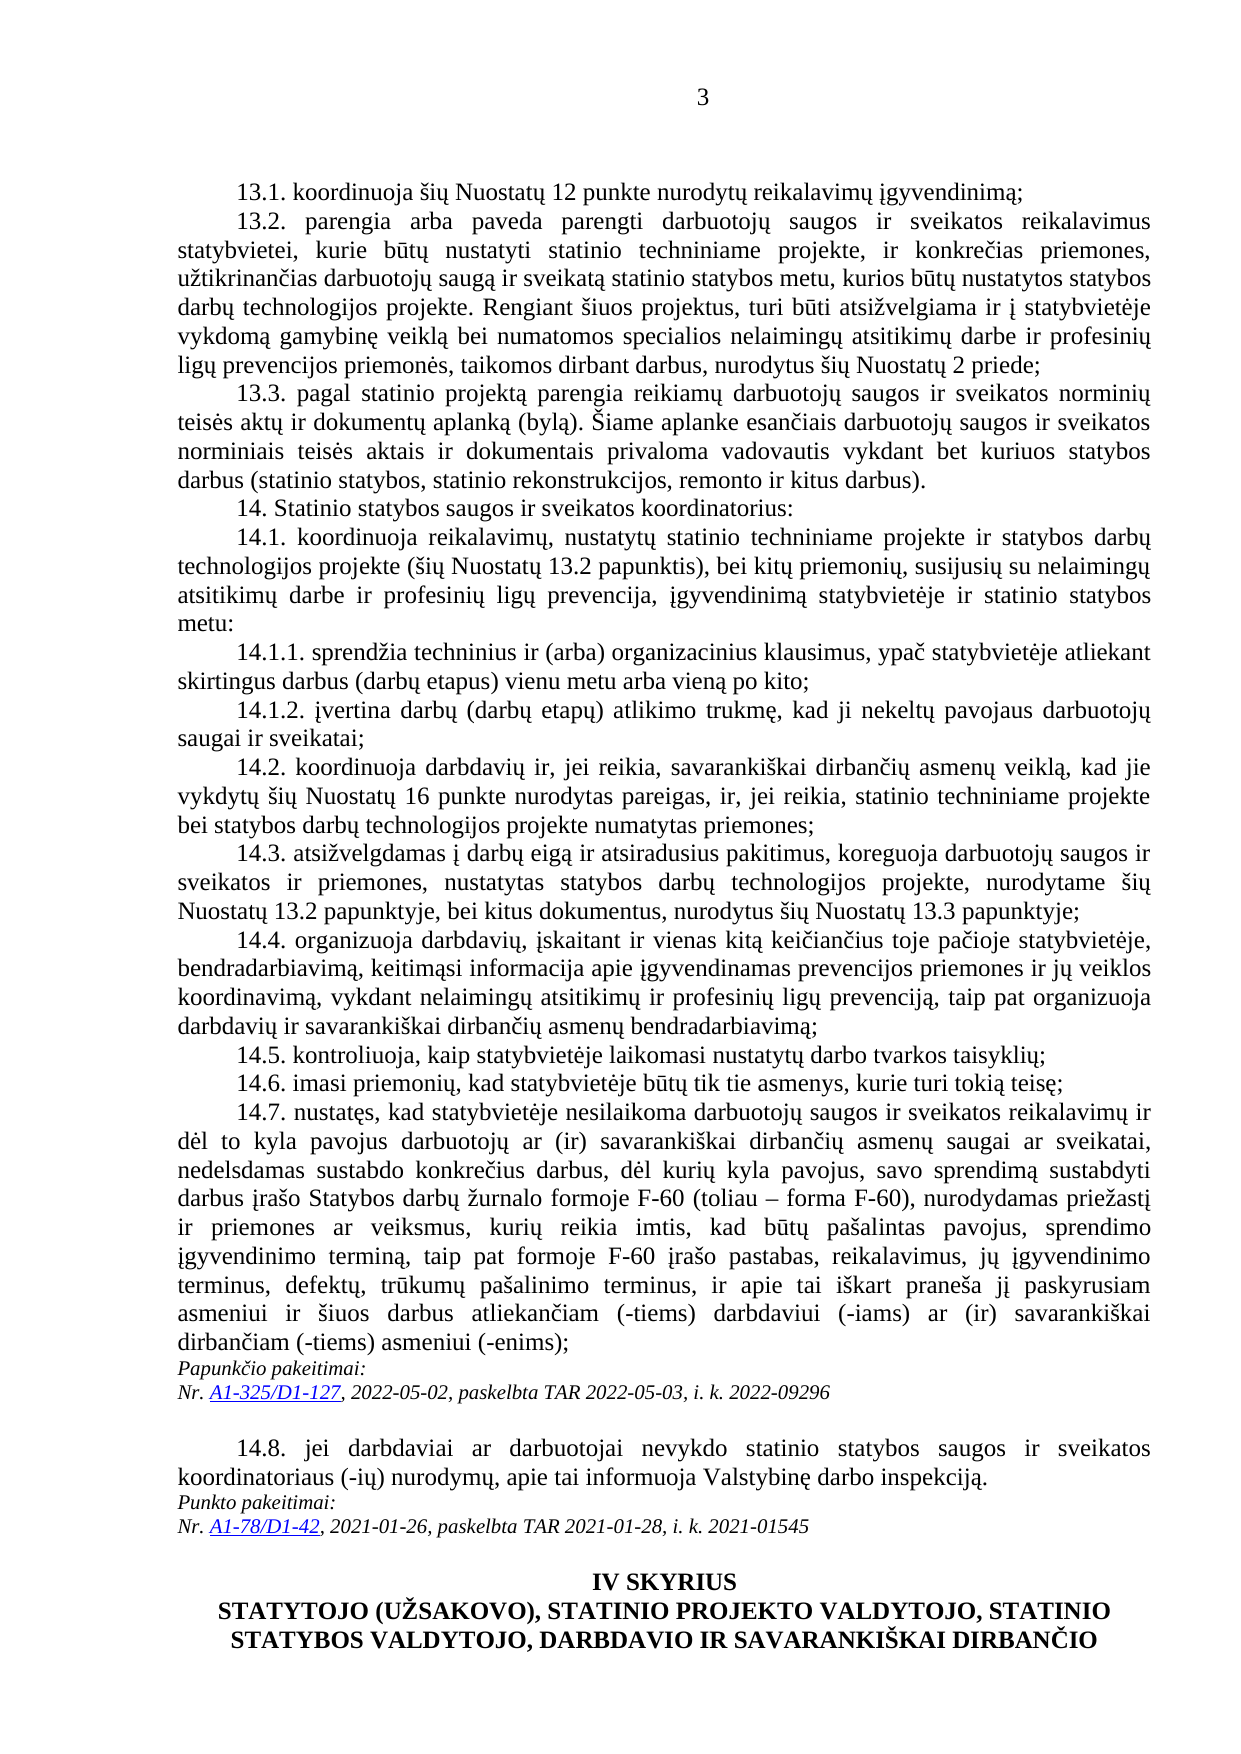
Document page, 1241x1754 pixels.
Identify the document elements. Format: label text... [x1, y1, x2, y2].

text Nr. A1-325/D1-127, 2022-05-02, paskelbta TAR 2022-05-03, i. k. 2022-09296 [177, 1380, 1152, 1404]
text 14.2. koordinuoja darbdavių ir, jei reikia, savarankiškai dirbančių asmenų veiklą, kad jie vykdytų šių Nuostatų 16 punkte nurodytas pareigas, ir, jei reikia, statinio techniniame projekte bei statybos darbų technologijos projekte numatytas priemones; [177, 752, 1152, 838]
text 14.8. jei darbdaviai ar darbuotojai nevykdo statinio statybos saugos ir sveikatos koordinatoriaus (-ių) nurodymų, apie tai informuoja Valstybinę darbo inspekciją. [177, 1433, 1152, 1490]
text 14.1. koordinuoja reikalavimų, nustatytų statinio techniniame projekte ir statybos darbų technologijos projekte (šių Nuostatų 13.2 papunktis), bei kitų priemonių, susijusių su nelaimingų atsitikimų darbe ir profesinių ligų prevencija, įgyvendinimą statybvietėje ir statinio statybos metu: [177, 522, 1152, 637]
text 14.1.2. įvertina darbų (darbų etapų) atlikimo trukmę, kad ji nekeltų pavojaus darbuotojų saugai ir sveikatai; [177, 695, 1152, 752]
text Papunkčio pakeitimai: [177, 1356, 1152, 1380]
text IV SKYRIUS [177, 1567, 1152, 1596]
text 13.2. parengia arba paveda parengti darbuotojų saugos ir sveikatos reikalavimus statybvietei, kurie būtų nustatyti statinio techniniame projekte, ir konkrečias priemones, užtikrinančias darbuotojų saugą ir sveikatą statinio statybos metu, kurios būtų nustatytos statybos darbų technologijos projekte. Rengiant šiuos projektus, turi būti atsižvelgiama ir į statybvietėje vykdomą gamybinę veiklą bei numatomos specialios nelaimingų atsitikimų darbe ir profesinių ligų prevencijos priemonės, taikomos dirbant darbus, nurodytus šių Nuostatų 2 priede; [177, 206, 1152, 378]
text 14.7. nustatęs, kad statybvietėje nesilaikoma darbuotojų saugos ir sveikatos reikalavimų ir dėl to kyla pavojus darbuotojų ar (ir) savarankiškai dirbančių asmenų saugai ar sveikatai, nedelsdamas sustabdo konkrečius darbus, dėl kurių kyla pavojus, savo sprendimą sustabdyti darbus įrašo Statybos darbų žurnalo formoje F-60 (toliau – forma F-60), nurodydamas priežastį ir priemones ar veiksmus, kurių reikia imtis, kad būtų pašalintas pavojus, sprendimo įgyvendinimo terminą, taip pat formoje F-60 įrašo pastabas, reikalavimus, jų įgyvendinimo terminus, defektų, trūkumų pašalinimo terminus, ir apie tai iškart praneša jį paskyrusiam asmeniui ir šiuos darbus atliekančiam (-tiems) darbdaviui (-iams) ar (ir) savarankiškai dirbančiam (-tiems) asmeniui (-enims); [177, 1097, 1152, 1356]
text 13.1. koordinuoja šių Nuostatų 12 punkte nurodytų reikalavimų įgyvendinimą; [177, 177, 1152, 206]
text 14.4. organizuoja darbdavių, įskaitant ir vienas kitą keičiančius toje pačioje statybvietėje, bendradarbiavimą, keitimąsi informacija apie įgyvendinamas prevencijos priemones ir jų veiklos koordinavimą, vykdant nelaimingų atsitikimų ir profesinių ligų prevenciją, taip pat organizuoja darbdavių ir savarankiškai dirbančių asmenų bendradarbiavimą; [177, 925, 1152, 1040]
text 14. Statinio statybos saugos ir sveikatos koordinatorius: [177, 493, 1152, 522]
text Nr. A1-78/D1-42, 2021-01-26, paskelbta TAR 2021-01-28, i. k. 2021-01545 [177, 1514, 1152, 1538]
text Punkto pakeitimai: [177, 1490, 1152, 1514]
text STATYTOJO (UŽSAKOVO), STATINIO PROJEKTO VALDYTOJO, STATINIO STATYBOS VALDYTOJO, DARBDAVIO IR SAVARANKIŠKAI DIRBANČIO [177, 1596, 1152, 1653]
text 13.3. pagal statinio projektą parengia reikiamų darbuotojų saugos ir sveikatos norminių teisės aktų ir dokumentų aplanką (bylą). Šiame aplanke esančiais darbuotojų saugos ir sveikatos norminiais teisės aktais ir dokumentais privaloma vadovautis vykdant bet kuriuos statybos darbus (statinio statybos, statinio rekonstrukcijos, remonto ir kitus darbus). [177, 378, 1152, 493]
text 14.5. kontroliuoja, kaip statybvietėje laikomasi nustatytų darbo tvarkos taisyklių; [177, 1040, 1152, 1068]
text 14.6. imasi priemonių, kad statybvietėje būtų tik tie asmenys, kurie turi tokią teisę; [177, 1068, 1152, 1097]
text 14.1.1. sprendžia techninius ir (arba) organizacinius klausimus, ypač statybvietėje atliekant skirtingus darbus (darbų etapus) vienu metu arba vieną po kito; [177, 637, 1152, 695]
text 14.3. atsižvelgdamas į darbų eigą ir atsiradusius pakitimus, koreguoja darbuotojų saugos ir sveikatos ir priemones, nustatytas statybos darbų technologijos projekte, nurodytame šių Nuostatų 13.2 papunktyje, bei kitus dokumentus, nurodytus šių Nuostatų 13.3 papunktyje; [177, 838, 1152, 925]
